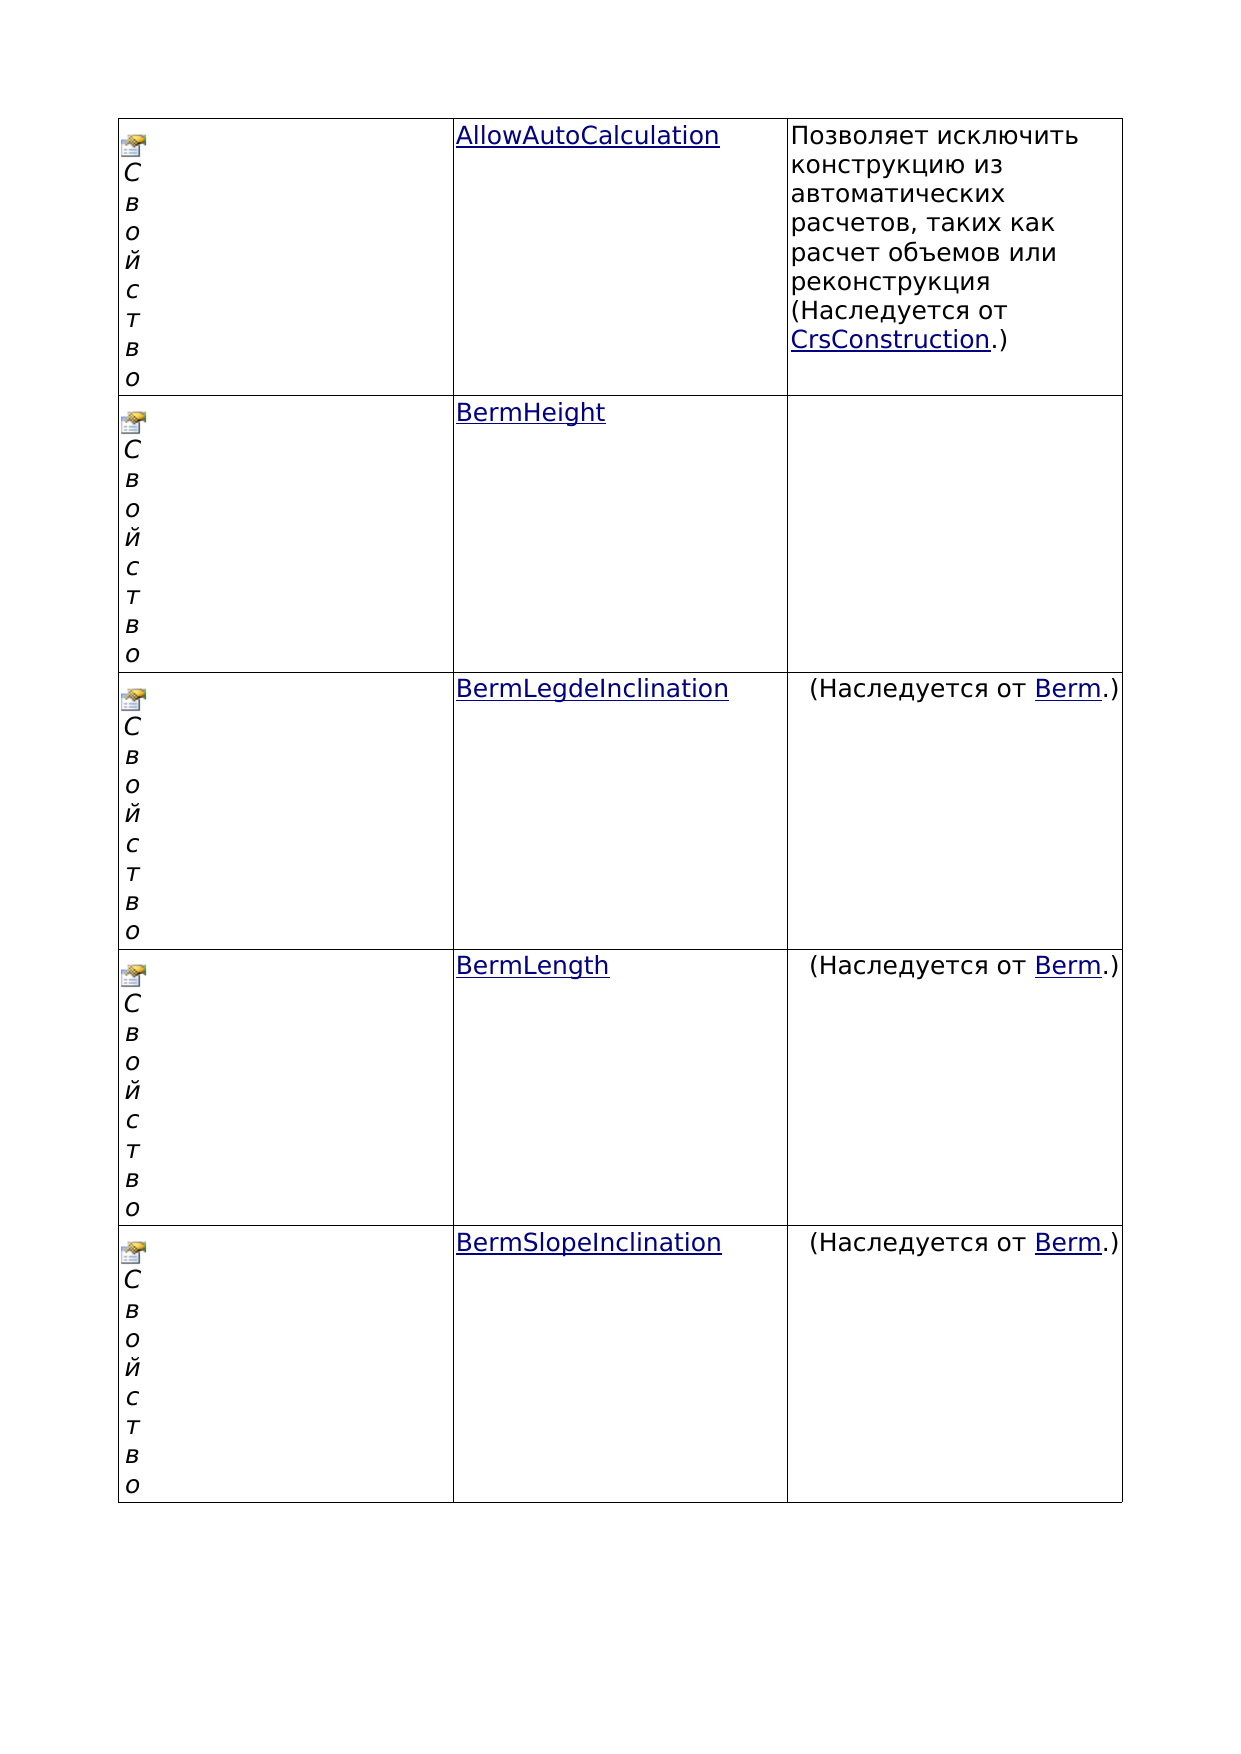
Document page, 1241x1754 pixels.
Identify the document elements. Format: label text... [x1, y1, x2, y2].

picture [121, 133, 147, 159]
picture [121, 963, 147, 989]
table_cell (Наследуется от Berm.) [788, 1226, 1122, 1502]
table_cell (Наследуется от Berm.) [788, 950, 1122, 1225]
table_cell BermHeight [454, 396, 787, 672]
table_cell [119, 119, 453, 395]
table_cell [788, 396, 1122, 672]
picture [121, 410, 147, 436]
table_cell [119, 673, 453, 948]
table_cell (Наследуется от Berm.) [788, 673, 1122, 948]
table_cell BermLegdeInclination [454, 673, 787, 948]
table_cell BermLength [454, 950, 787, 1225]
picture [121, 1240, 147, 1266]
table_cell [119, 1226, 453, 1502]
table_cell BermSlopeInclination [454, 1226, 787, 1502]
table_cell [119, 950, 453, 1225]
picture [121, 687, 147, 713]
table_cell Позволяет исключить конструкцию из автоматических расчетов, таких как расчет объемов или реконструкция (Наследуется от CrsConstruction.) [788, 119, 1122, 395]
table_cell AllowAutoCalculation [454, 119, 787, 395]
table_cell [119, 396, 453, 672]
